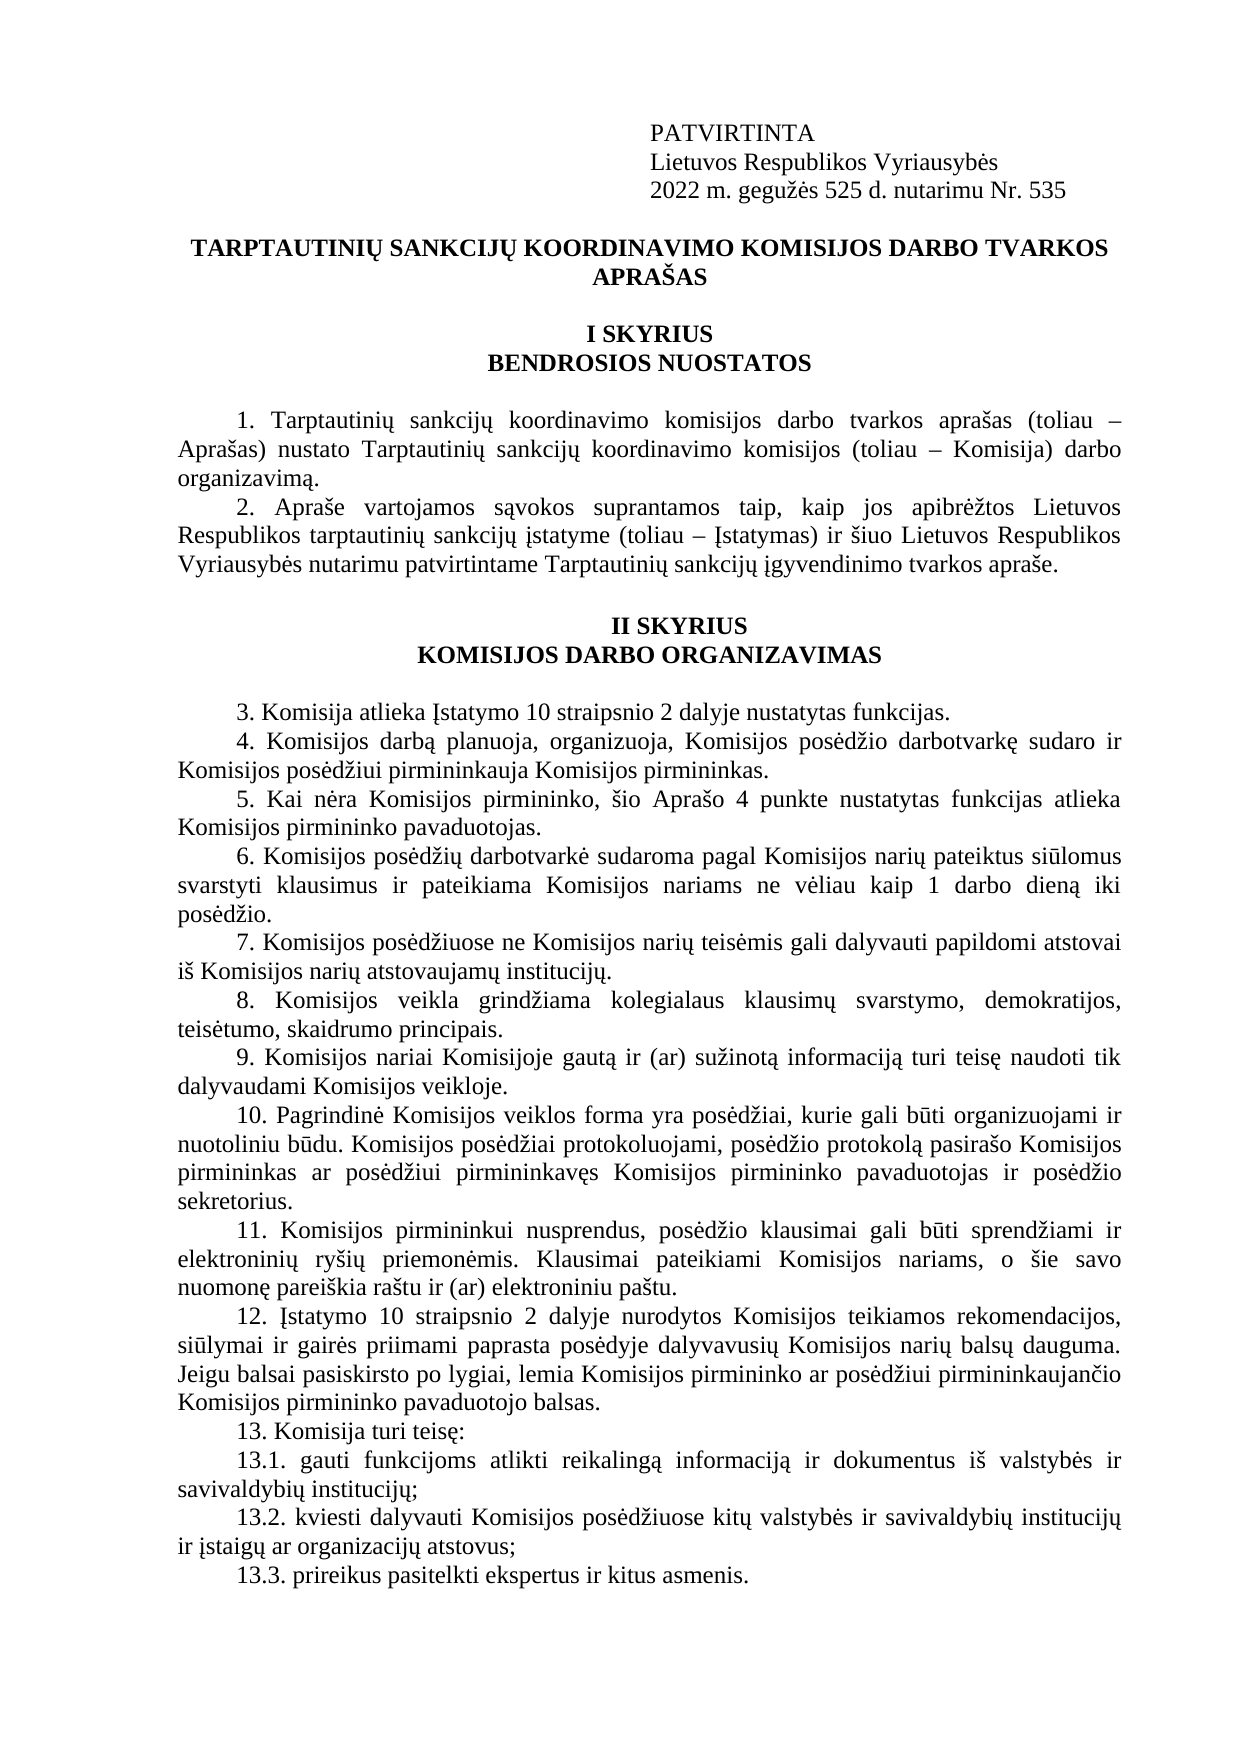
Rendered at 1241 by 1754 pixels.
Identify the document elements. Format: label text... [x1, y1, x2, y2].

text BENDROSIOS NUOSTATOS [177, 348, 1122, 377]
text 6. Komisijos posėdžių darbotvarkė sudaroma pagal Komisijos narių pateiktus siūlomus svarstyti klausimus ir pateikiama Komisijos nariams ne vėliau kaip 1 darbo dieną iki posėdžio. [177, 841, 1122, 927]
text 13.2. kviesti dalyvauti Komisijos posėdžiuose kitų valstybės ir savivaldybių institucijų ir įstaigų ar organizacijų atstovus; [177, 1502, 1122, 1560]
text 13.1. gauti funkcijoms atlikti reikalingą informaciją ir dokumentus iš valstybės ir savivaldybių institucijų; [177, 1445, 1122, 1502]
text II SKYRIUS [236, 611, 1122, 640]
text 8. Komisijos veikla grindžiama kolegialaus klausimų svarstymo, demokratijos, teisėtumo, skaidrumo principais. [177, 985, 1122, 1042]
text 11. Komisijos pirmininkui nusprendus, posėdžio klausimai gali būti sprendžiami ir elektroninių ryšių priemonėmis. Klausimai pateikiami Komisijos nariams, o šie savo nuomonę pareiškia raštu ir (ar) elektroniniu paštu. [177, 1215, 1122, 1301]
text 4. Komisijos darbą planuoja, organizuoja, Komisijos posėdžio darbotvarkę sudaro ir Komisijos posėdžiui pirmininkauja Komisijos pirmininkas. [177, 726, 1122, 784]
text 7. Komisijos posėdžiuose ne Komisijos narių teisėmis gali dalyvauti papildomi atstovai iš Komisijos narių atstovaujamų institucijų. [177, 927, 1122, 985]
text 1. Tarptautinių sankcijų koordinavimo komisijos darbo tvarkos aprašas (toliau – Aprašas) nustato Tarptautinių sankcijų koordinavimo komisijos (toliau – Komisija) darbo organizavimą. [177, 406, 1122, 492]
text I SKYRIUS [177, 319, 1122, 348]
text 3. Komisija atlieka Įstatymo 10 straipsnio 2 dalyje nustatytas funkcijas. [177, 697, 1122, 726]
text 13.3. prireikus pasitelkti ekspertus ir kitus asmenis. [177, 1560, 1122, 1589]
text 9. Komisijos nariai Komisijoje gautą ir (ar) sužinotą informaciją turi teisę naudoti tik dalyvaudami Komisijos veikloje. [177, 1042, 1122, 1100]
text KOMISIJOS DARBO ORGANIZAVIMAS [177, 640, 1122, 669]
text TARPTAUTINIŲ SANKCIJŲ KOORDINAVIMO KOMISIJOS DARBO TVARKOS APRAŠAS [177, 233, 1122, 291]
text 2. Apraše vartojamos sąvokos suprantamos taip, kaip jos apibrėžtos Lietuvos Respublikos tarptautinių sankcijų įstatyme (toliau – Įstatymas) ir šiuo Lietuvos Respublikos Vyriausybės nutarimu patvirtintame Tarptautinių sankcijų įgyvendinimo tvarkos apraše. [177, 492, 1122, 578]
text PATVIRTINTA [177, 118, 1122, 147]
text 5. Kai nėra Komisijos pirmininko, šio Aprašo 4 punkte nustatytas funkcijas atlieka Komisijos pirmininko pavaduotojas. [177, 784, 1122, 841]
text 12. Įstatymo 10 straipsnio 2 dalyje nurodytos Komisijos teikiamos rekomendacijos, siūlymai ir gairės priimami paprasta posėdyje dalyvavusių Komisijos narių balsų dauguma. Jeigu balsai pasiskirsto po lygiai, lemia Komisijos pirmininko ar posėdžiui pirmininkaujančio Komisijos pirmininko pavaduotojo balsas. [177, 1301, 1122, 1416]
text 10. Pagrindinė Komisijos veiklos forma yra posėdžiai, kurie gali būti organizuojami ir nuotoliniu būdu. Komisijos posėdžiai protokoluojami, posėdžio protokolą pasirašo Komisijos pirmininkas ar posėdžiui pirmininkavęs Komisijos pirmininko pavaduotojas ir posėdžio sekretorius. [177, 1100, 1122, 1215]
text 2022 m. gegužės 525 d. nutarimu Nr. 535 [177, 176, 1122, 204]
text 13. Komisija turi teisę: [177, 1416, 1122, 1445]
text Lietuvos Respublikos Vyriausybės [177, 147, 1122, 176]
